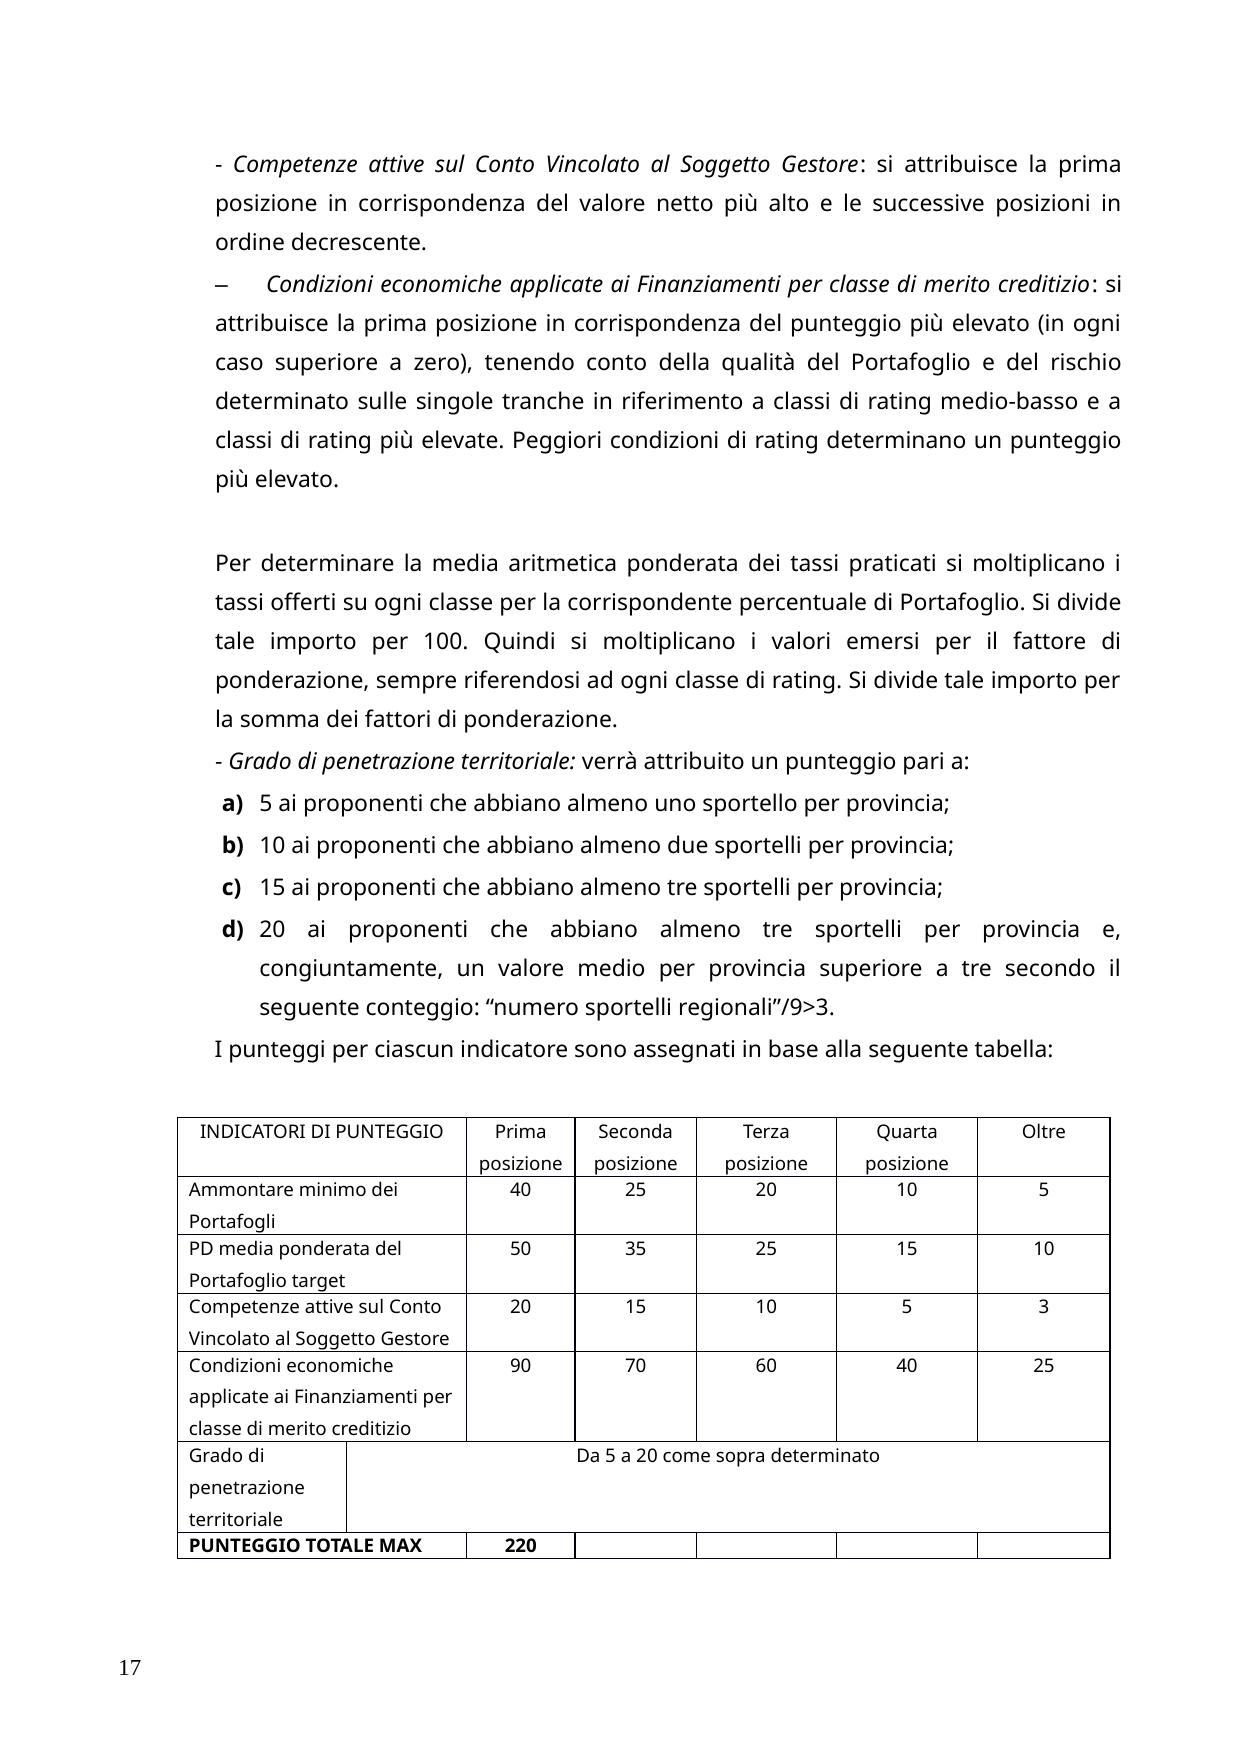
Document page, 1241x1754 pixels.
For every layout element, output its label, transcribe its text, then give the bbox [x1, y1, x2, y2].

table_cell [978, 1533, 1109, 1558]
table_cell 3 [978, 1294, 1109, 1351]
list Condizioni economiche applicate ai Finanziamenti per classe di merito creditizio: si attribuisce la prima posizione in corrispondenza del punteggio più elevato (in ogni caso superiore a zero), tenendo conto della qualità del Portafoglio e del rischio determinato sulle singole tranche in riferimento a classi di rating medio-basso e a classi di rating più elevate. Peggiori condizioni di rating determinano un punteggio più elevato. [215, 268, 1122, 494]
table_cell 25 [697, 1235, 836, 1292]
table_cell [576, 1533, 696, 1558]
table_cell 10 [697, 1294, 836, 1351]
table_header Seconda posizione [576, 1118, 696, 1176]
table_cell 10 [978, 1235, 1109, 1292]
table_cell 40 [837, 1352, 977, 1441]
table_header Oltre [978, 1118, 1109, 1176]
list I punteggi per ciascun indicatore sono assegnati in base alla seguente tabella: [214, 1033, 1122, 1064]
table_cell Competenze attive sul Conto Vincolato al Soggetto Gestore [178, 1294, 466, 1351]
table_header Prima posizione [467, 1118, 574, 1176]
table_header INDICATORI DI PUNTEGGIO [178, 1118, 466, 1176]
table_cell 10 [837, 1177, 977, 1234]
table_cell [837, 1533, 977, 1558]
table_cell 15 [576, 1294, 696, 1351]
table_cell 35 [576, 1235, 696, 1292]
table_cell 20 [467, 1294, 574, 1351]
table_cell Da 5 a 20 come sopra determinato [347, 1442, 1109, 1532]
table_cell Grado di penetrazione territoriale [178, 1442, 346, 1532]
table_cell 60 [697, 1352, 836, 1441]
table_cell PD media ponderata del Portafoglio target [178, 1235, 466, 1292]
table_cell 25 [576, 1177, 696, 1234]
list - Grado di penetrazione territoriale: verrà attribuito un punteggio pari a: [215, 745, 1122, 776]
table_header Quarta posizione [837, 1118, 977, 1176]
table_cell Condizioni economiche applicate ai Finanziamenti per classe di merito creditizio [178, 1352, 466, 1441]
table_cell 5 [978, 1177, 1109, 1234]
table_header Terza posizione [697, 1118, 836, 1176]
table_cell 25 [978, 1352, 1109, 1441]
table_cell [697, 1533, 836, 1558]
list - Competenze attive sul Conto Vincolato al Soggetto Gestore: si attribuisce la prima posizione in corrispondenza del valore netto più alto e le successive posizioni in ordine decrescente. [215, 148, 1122, 257]
table_cell 15 [837, 1235, 977, 1292]
list 10 ai proponenti che abbiano almeno due sportelli per provincia; [222, 829, 1122, 860]
table_cell 40 [467, 1177, 574, 1234]
table_cell 90 [467, 1352, 574, 1441]
table_cell Ammontare minimo dei Portafogli [178, 1177, 466, 1234]
list 20 ai proponenti che abbiano almeno tre sportelli per provincia e, congiuntamente, un valore medio per provincia superiore a tre secondo il seguente conteggio: “numero sportelli regionali”/9>3. [222, 913, 1122, 1022]
table_cell 70 [576, 1352, 696, 1441]
list 15 ai proponenti che abbiano almeno tre sportelli per provincia; [222, 871, 1122, 902]
table_cell 220 [467, 1533, 574, 1558]
table_cell 5 [837, 1294, 977, 1351]
list Per determinare la media aritmetica ponderata dei tassi praticati si moltiplicano i tassi offerti su ogni classe per la corrispondente percentuale di Portafoglio. Si divide tale importo per 100. Quindi si moltiplicano i valori emersi per il fattore di ponderazione, sempre riferendosi ad ogni classe di rating. Si divide tale importo per la somma dei fattori di ponderazione. [215, 547, 1122, 734]
table_cell 20 [697, 1177, 836, 1234]
table_cell PUNTEGGIO TOTALE MAX [178, 1533, 466, 1558]
table_cell 50 [467, 1235, 574, 1292]
list 5 ai proponenti che abbiano almeno uno sportello per provincia; [222, 787, 1122, 818]
